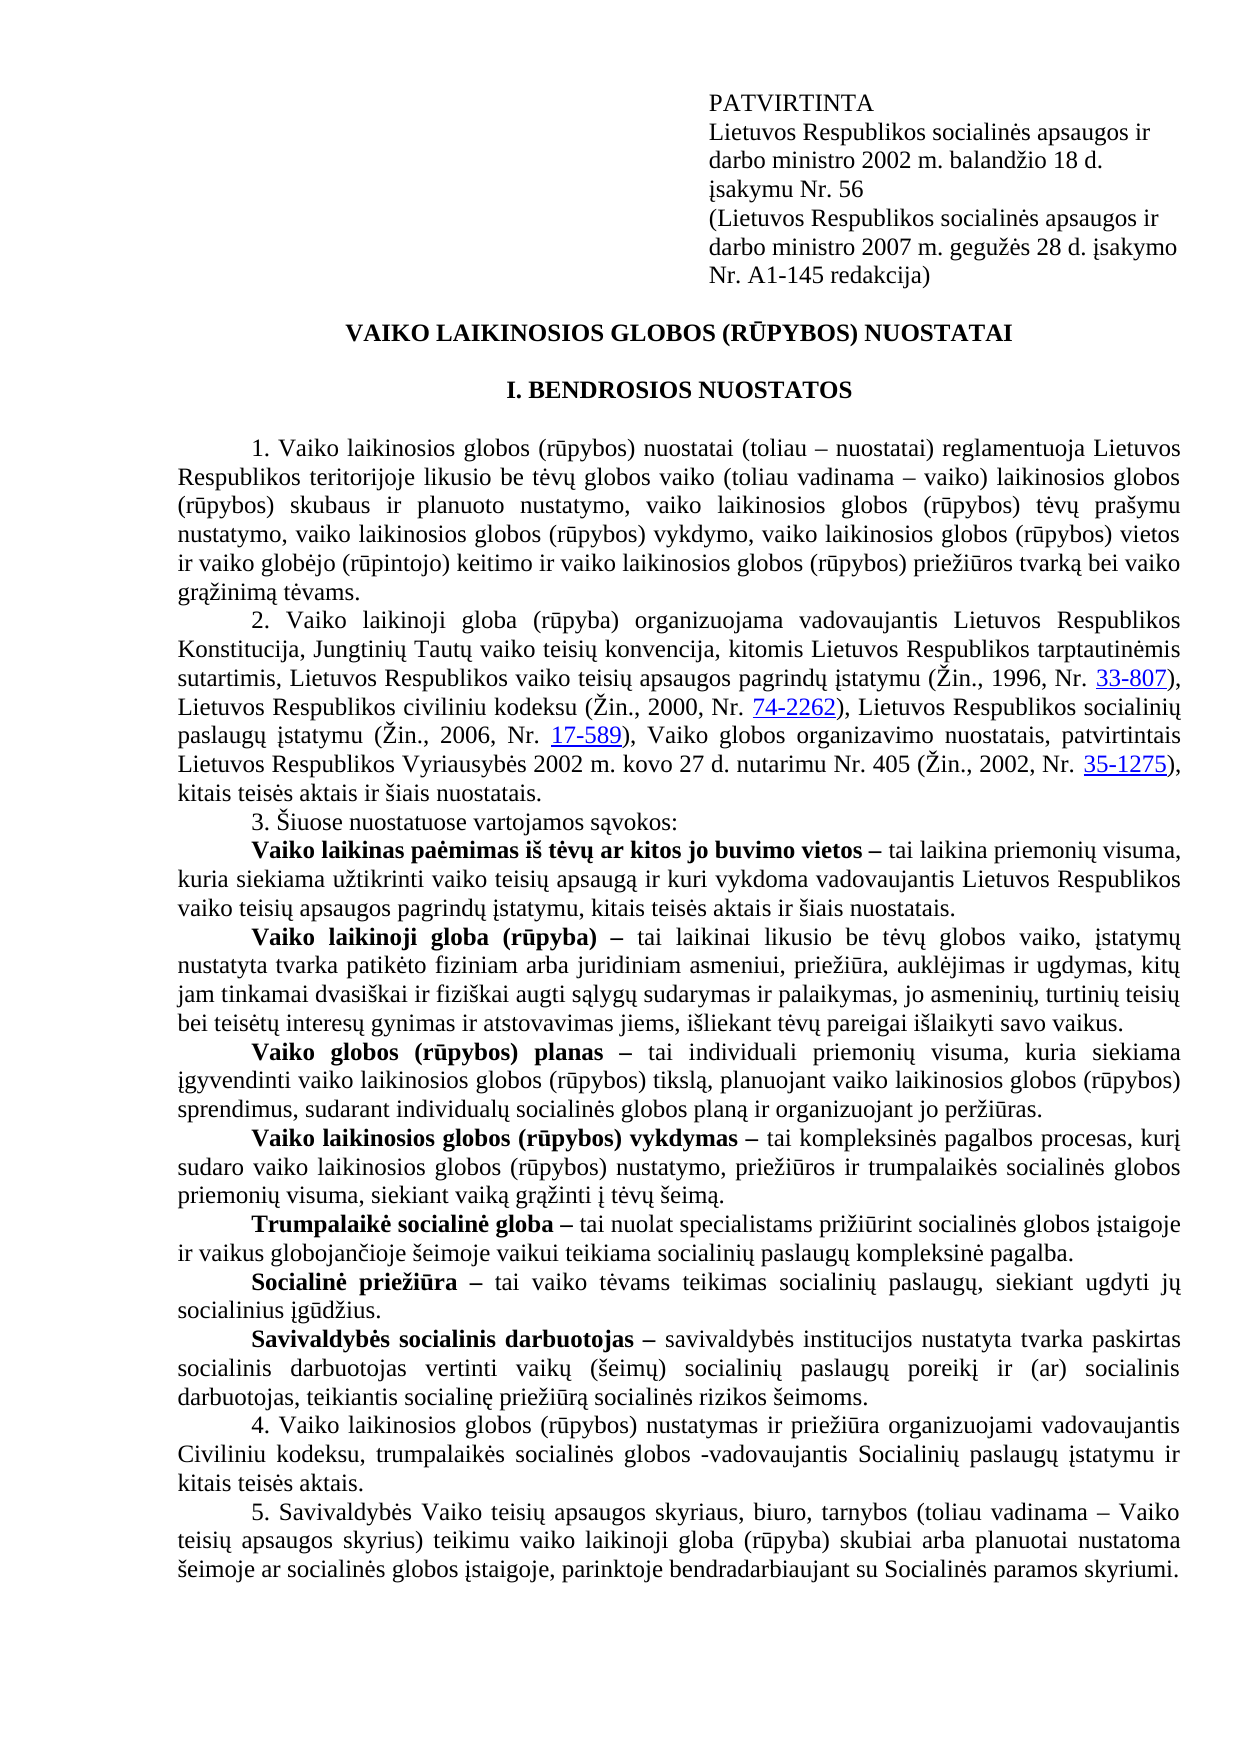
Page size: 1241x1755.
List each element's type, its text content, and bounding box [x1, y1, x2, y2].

text I. BENDROSIOS NUOSTATOS [177, 375, 1181, 404]
text VAIKO LAIKINOSIOS GLOBOS (RŪPYBOS) NUOSTATAI [177, 318, 1181, 347]
text 5. Savivaldybės Vaiko teisių apsaugos skyriaus, biuro, tarnybos (toliau vadinama – Vaiko teisių apsaugos skyrius) teikimu vaiko laikinoji globa (rūpyba) skubiai arba planuotai nustatoma šeimoje ar socialinės globos įstaigoje, parinktoje bendradarbiaujant su Socialinės paramos skyriumi. [177, 1497, 1181, 1583]
text 2. Vaiko laikinoji globa (rūpyba) organizuojama vadovaujantis Lietuvos Respublikos Konstitucija, Jungtinių Tautų vaiko teisių konvencija, kitomis Lietuvos Respublikos tarptautinėmis sutartimis, Lietuvos Respublikos vaiko teisių apsaugos pagrindų įstatymu (Žin., 1996, Nr. 33-807), Lietuvos Respublikos civiliniu kodeksu (Žin., 2000, Nr. 74-2262), Lietuvos Respublikos socialinių paslaugų įstatymu (Žin., 2006, Nr. 17-589), Vaiko globos organizavimo nuostatais, patvirtintais Lietuvos Respublikos Vyriausybės 2002 m. kovo 27 d. nutarimu Nr. 405 (Žin., 2002, Nr. 35-1275), kitais teisės aktais ir šiais nuostatais. [177, 605, 1181, 807]
text 3. Šiuose nuostatuose vartojamos sąvokos: [177, 807, 1181, 835]
text PATVIRTINTA [177, 88, 1181, 117]
text Vaiko globos (rūpybos) planas – tai individuali priemonių visuma, kuria siekiama įgyvendinti vaiko laikinosios globos (rūpybos) tikslą, planuojant vaiko laikinosios globos (rūpybos) sprendimus, sudarant individualų socialinės globos planą ir organizuojant jo peržiūras. [177, 1037, 1181, 1123]
text 1. Vaiko laikinosios globos (rūpybos) nuostatai (toliau – nuostatai) reglamentuoja Lietuvos Respublikos teritorijoje likusio be tėvų globos vaiko (toliau vadinama – vaiko) laikinosios globos (rūpybos) skubaus ir planuoto nustatymo, vaiko laikinosios globos (rūpybos) tėvų prašymu nustatymo, vaiko laikinosios globos (rūpybos) vykdymo, vaiko laikinosios globos (rūpybos) vietos ir vaiko globėjo (rūpintojo) keitimo ir vaiko laikinosios globos (rūpybos) priežiūros tvarką bei vaiko grąžinimą tėvams. [177, 433, 1181, 605]
text Nr. A1-145 redakcija) [177, 260, 1181, 289]
text darbo ministro 2002 m. balandžio 18 d. [177, 145, 1181, 174]
text Vaiko laikinosios globos (rūpybos) vykdymas – tai kompleksinės pagalbos procesas, kurį sudaro vaiko laikinosios globos (rūpybos) nustatymo, priežiūros ir trumpalaikės socialinės globos priemonių visuma, siekiant vaiką grąžinti į tėvų šeimą. [177, 1123, 1181, 1209]
text Savivaldybės socialinis darbuotojas – savivaldybės institucijos nustatyta tvarka paskirtas socialinis darbuotojas vertinti vaikų (šeimų) socialinių paslaugų poreikį ir (ar) socialinis darbuotojas, teikiantis socialinę priežiūrą socialinės rizikos šeimoms. [177, 1324, 1181, 1410]
text Lietuvos Respublikos socialinės apsaugos ir [177, 117, 1181, 145]
text įsakymu Nr. 56 [177, 174, 1181, 203]
text Vaiko laikinas paėmimas iš tėvų ar kitos jo buvimo vietos – tai laikina priemonių visuma, kuria siekiama užtikrinti vaiko teisių apsaugą ir kuri vykdoma vadovaujantis Lietuvos Respublikos vaiko teisių apsaugos pagrindų įstatymu, kitais teisės aktais ir šiais nuostatais. [177, 835, 1181, 922]
text 4. Vaiko laikinosios globos (rūpybos) nustatymas ir priežiūra organizuojami vadovaujantis Civiliniu kodeksu, trumpalaikės socialinės globos -vadovaujantis Socialinių paslaugų įstatymu ir kitais teisės aktais. [177, 1410, 1181, 1497]
text Socialinė priežiūra – tai vaiko tėvams teikimas socialinių paslaugų, siekiant ugdyti jų socialinius įgūdžius. [177, 1267, 1181, 1324]
text Trumpalaikė socialinė globa – tai nuolat specialistams prižiūrint socialinės globos įstaigoje ir vaikus globojančioje šeimoje vaikui teikiama socialinių paslaugų kompleksinė pagalba. [177, 1209, 1181, 1267]
text Vaiko laikinoji globa (rūpyba) – tai laikinai likusio be tėvų globos vaiko, įstatymų nustatyta tvarka patikėto fiziniam arba juridiniam asmeniui, priežiūra, auklėjimas ir ugdymas, kitų jam tinkamai dvasiškai ir fiziškai augti sąlygų sudarymas ir palaikymas, jo asmeninių, turtinių teisių bei teisėtų interesų gynimas ir atstovavimas jiems, išliekant tėvų pareigai išlaikyti savo vaikus. [177, 922, 1181, 1037]
text (Lietuvos Respublikos socialinės apsaugos ir [177, 203, 1181, 232]
text darbo ministro 2007 m. gegužės 28 d. įsakymo [177, 232, 1181, 260]
